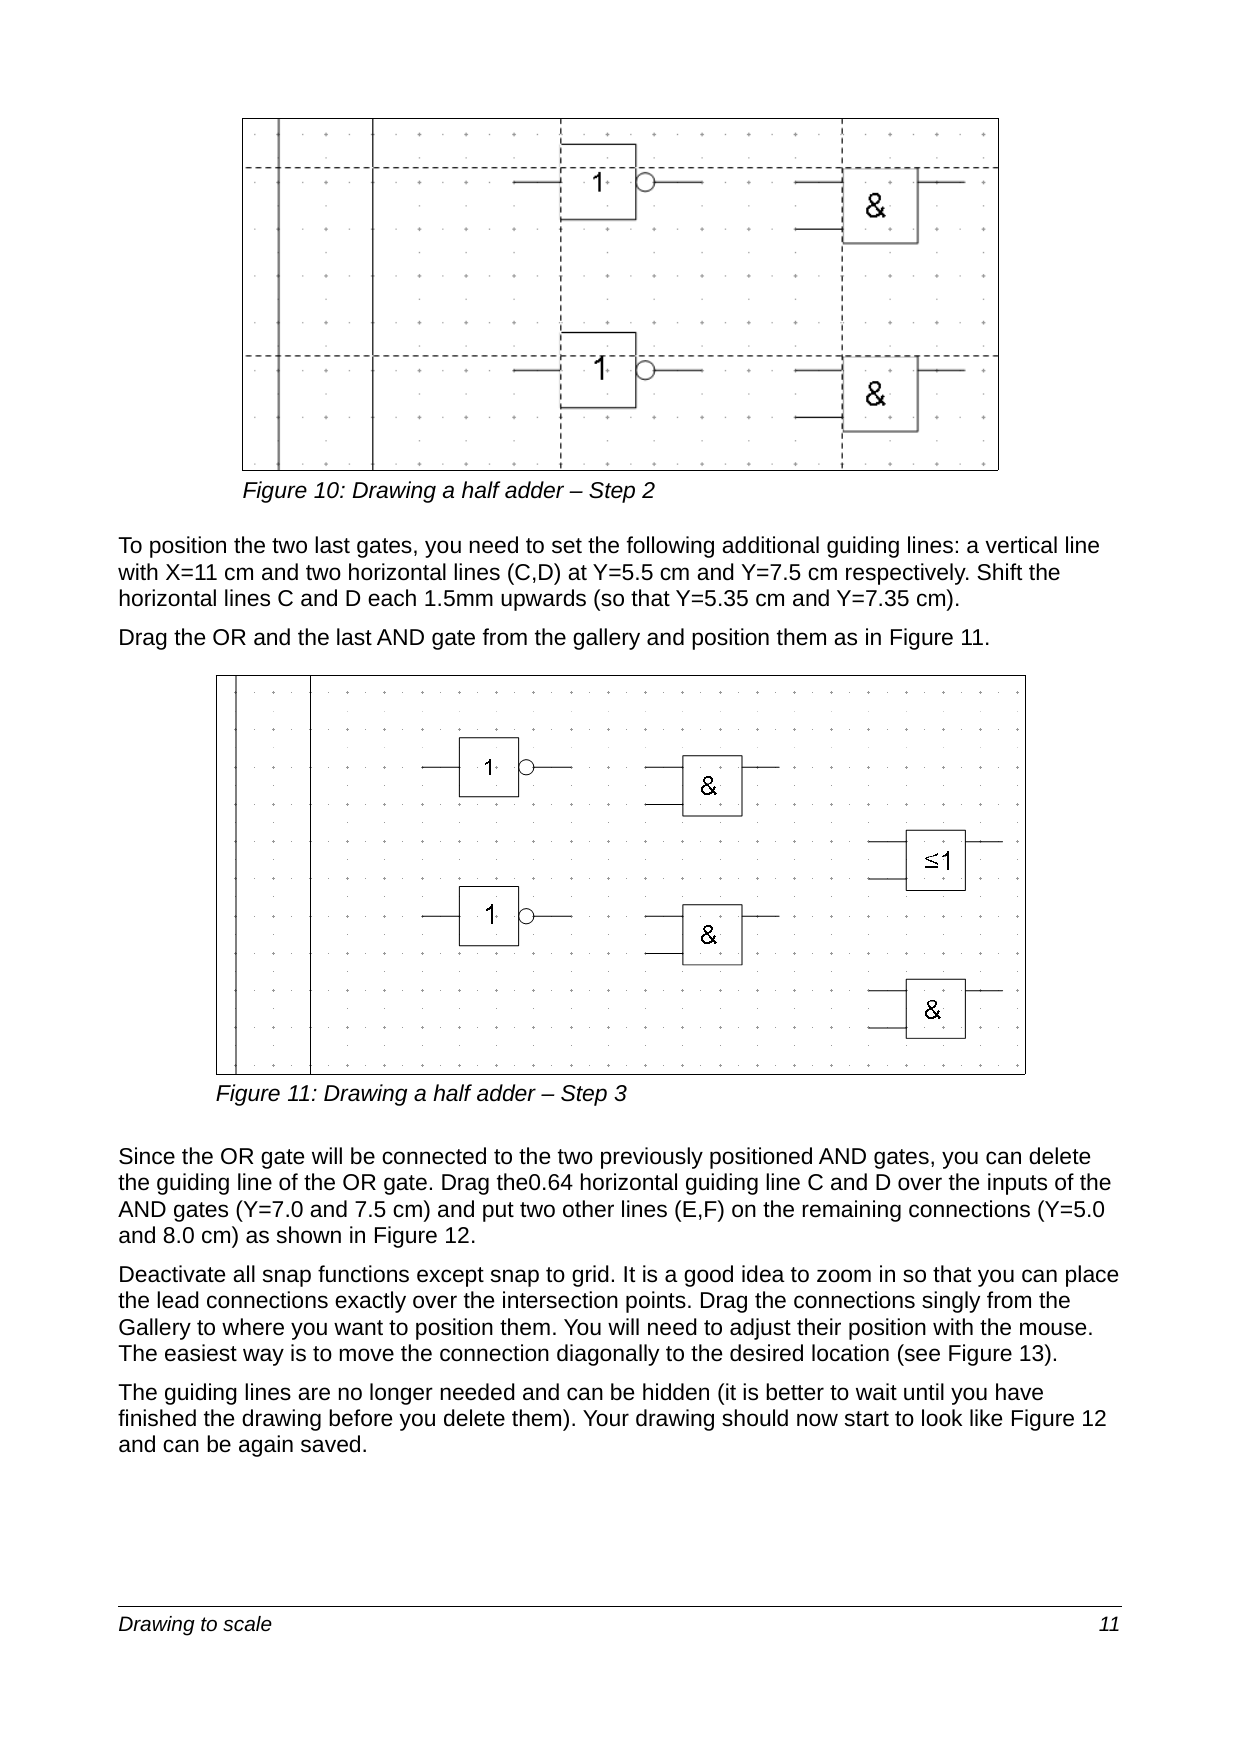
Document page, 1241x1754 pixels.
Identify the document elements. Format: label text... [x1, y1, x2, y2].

text The guiding lines are no longer needed and can be hidden (it is better to wait until you have finished the drawing before you delete them). Your drawing should now start to look like Figure 12 and can be again saved. [118, 1379, 1122, 1458]
text Drag the OR and the last AND gate from the gallery and position them as in Figure 11. [118, 624, 1122, 650]
picture [243, 119, 998, 470]
text Deactivate all snap functions except snap to grid. It is a good idea to zoom in so that you can place the lead connections exactly over the intersection points. Drag the connections singly from the Gallery to where you want to position them. You will need to adjust their position with the mouse. The easiest way is to move the connection diagonally to the desired location (see Figure 13). [118, 1261, 1122, 1366]
text Since the OR gate will be connected to the two previously positioned AND gates, you can delete the guiding line of the OR gate. Drag the0.64 horizontal guiding line C and D over the inputs of the AND gates (Y=7.0 and 7.5 cm) and put two other lines (E,F) on the remaining connections (Y=5.0 and 8.0 cm) as shown in Figure 12. [118, 1143, 1122, 1248]
text To position the two last gates, you need to set the following additional guiding lines: a vertical line with X=11 cm and two horizontal lines (C,D) at Y=5.5 cm and Y=7.5 cm respectively. Shift the horizontal lines C and D each 1.5mm upwards (so that Y=5.35 cm and Y=7.35 cm). [118, 532, 1122, 611]
picture [217, 676, 1025, 1074]
text Figure 10: Drawing a half adder – Step 2 [242, 477, 998, 503]
text Figure 11: Drawing a half adder – Step 3 [216, 1080, 1025, 1107]
